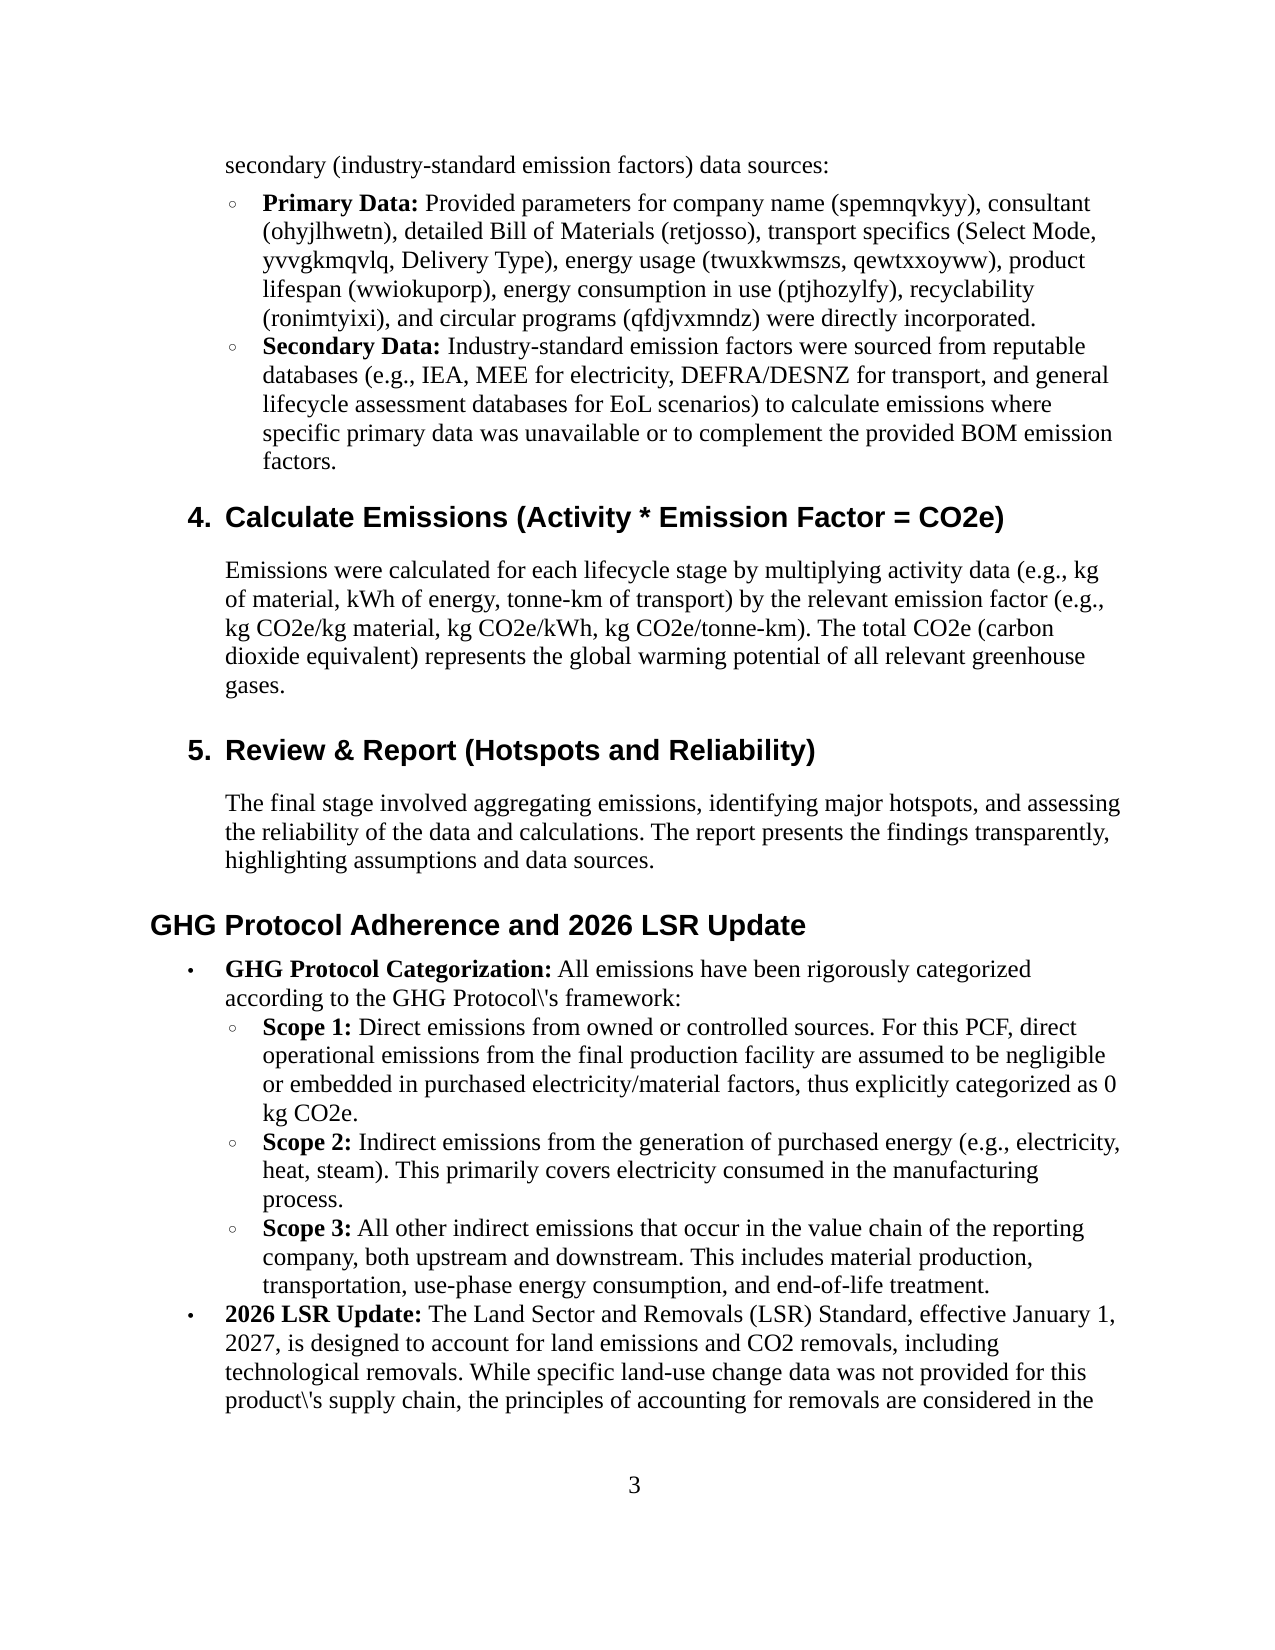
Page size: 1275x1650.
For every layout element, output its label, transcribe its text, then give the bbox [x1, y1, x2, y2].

list The final stage involved aggregating emissions, identifying major hotspots, and assessing the reliability of the data and calculations. The report presents the findings transparently, highlighting assumptions and data sources. [187, 788, 1125, 874]
subtitle GHG Protocol Adherence and 2026 LSR Update [150, 908, 1125, 942]
subtitle Calculate Emissions (Activity * Emission Factor = CO2e) [187, 500, 1125, 534]
list Primary Data: Provided parameters for company name (spemnqvkyy), consultant (ohyjlhwetn), detailed Bill of Materials (retjosso), transport specifics (Select Mode, yvvgkmqvlq, Delivery Type), energy usage (twuxkwmszs, qewtxxoyww), product lifespan (wwiokuporp), energy consumption in use (ptjhozylfy), recyclability (ronimtyixi), and circular programs (qfdjvxmndz) were directly incorporated. [225, 188, 1125, 331]
list Scope 3: All other indirect emissions that occur in the value chain of the reporting company, both upstream and downstream. This includes material production, transportation, use-phase energy consumption, and end-of-life treatment. [225, 1213, 1125, 1299]
subtitle Review & Report (Hotspots and Reliability) [187, 733, 1125, 766]
list Secondary Data: Industry-standard emission factors were sourced from reputable databases (e.g., IEA, MEE for electricity, DEFRA/DESNZ for transport, and general lifecycle assessment databases for EoL scenarios) to calculate emissions where specific primary data was unavailable or to complement the provided BOM emission factors. [225, 331, 1125, 475]
list secondary (industry-standard emission factors) data sources: [187, 150, 1125, 179]
list 2026 LSR Update: The Land Sector and Removals (LSR) Standard, effective January 1, 2027, is designed to account for land emissions and CO2 removals, including technological removals. While specific land-use change data was not provided for this product\'s supply chain, the principles of accounting for removals are considered in the [187, 1299, 1125, 1414]
list Emissions were calculated for each lifecycle stage by multiplying activity data (e.g., kg of material, kWh of energy, tonne-km of transport) by the relevant emission factor (e.g., kg CO2e/kg material, kg CO2e/kWh, kg CO2e/tonne-km). The total CO2e (carbon dioxide equivalent) represents the global warming potential of all relevant greenhouse gases. [187, 555, 1125, 699]
list Scope 1: Direct emissions from owned or controlled sources. For this PCF, direct operational emissions from the final production facility are assumed to be negligible or embedded in purchased electricity/material factors, thus explicitly categorized as 0 kg CO2e. [225, 1012, 1125, 1127]
list Scope 2: Indirect emissions from the generation of purchased energy (e.g., electricity, heat, steam). This primarily covers electricity consumed in the manufacturing process. [225, 1127, 1125, 1213]
list GHG Protocol Categorization: All emissions have been rigorously categorized according to the GHG Protocol\'s framework: [187, 954, 1125, 1012]
